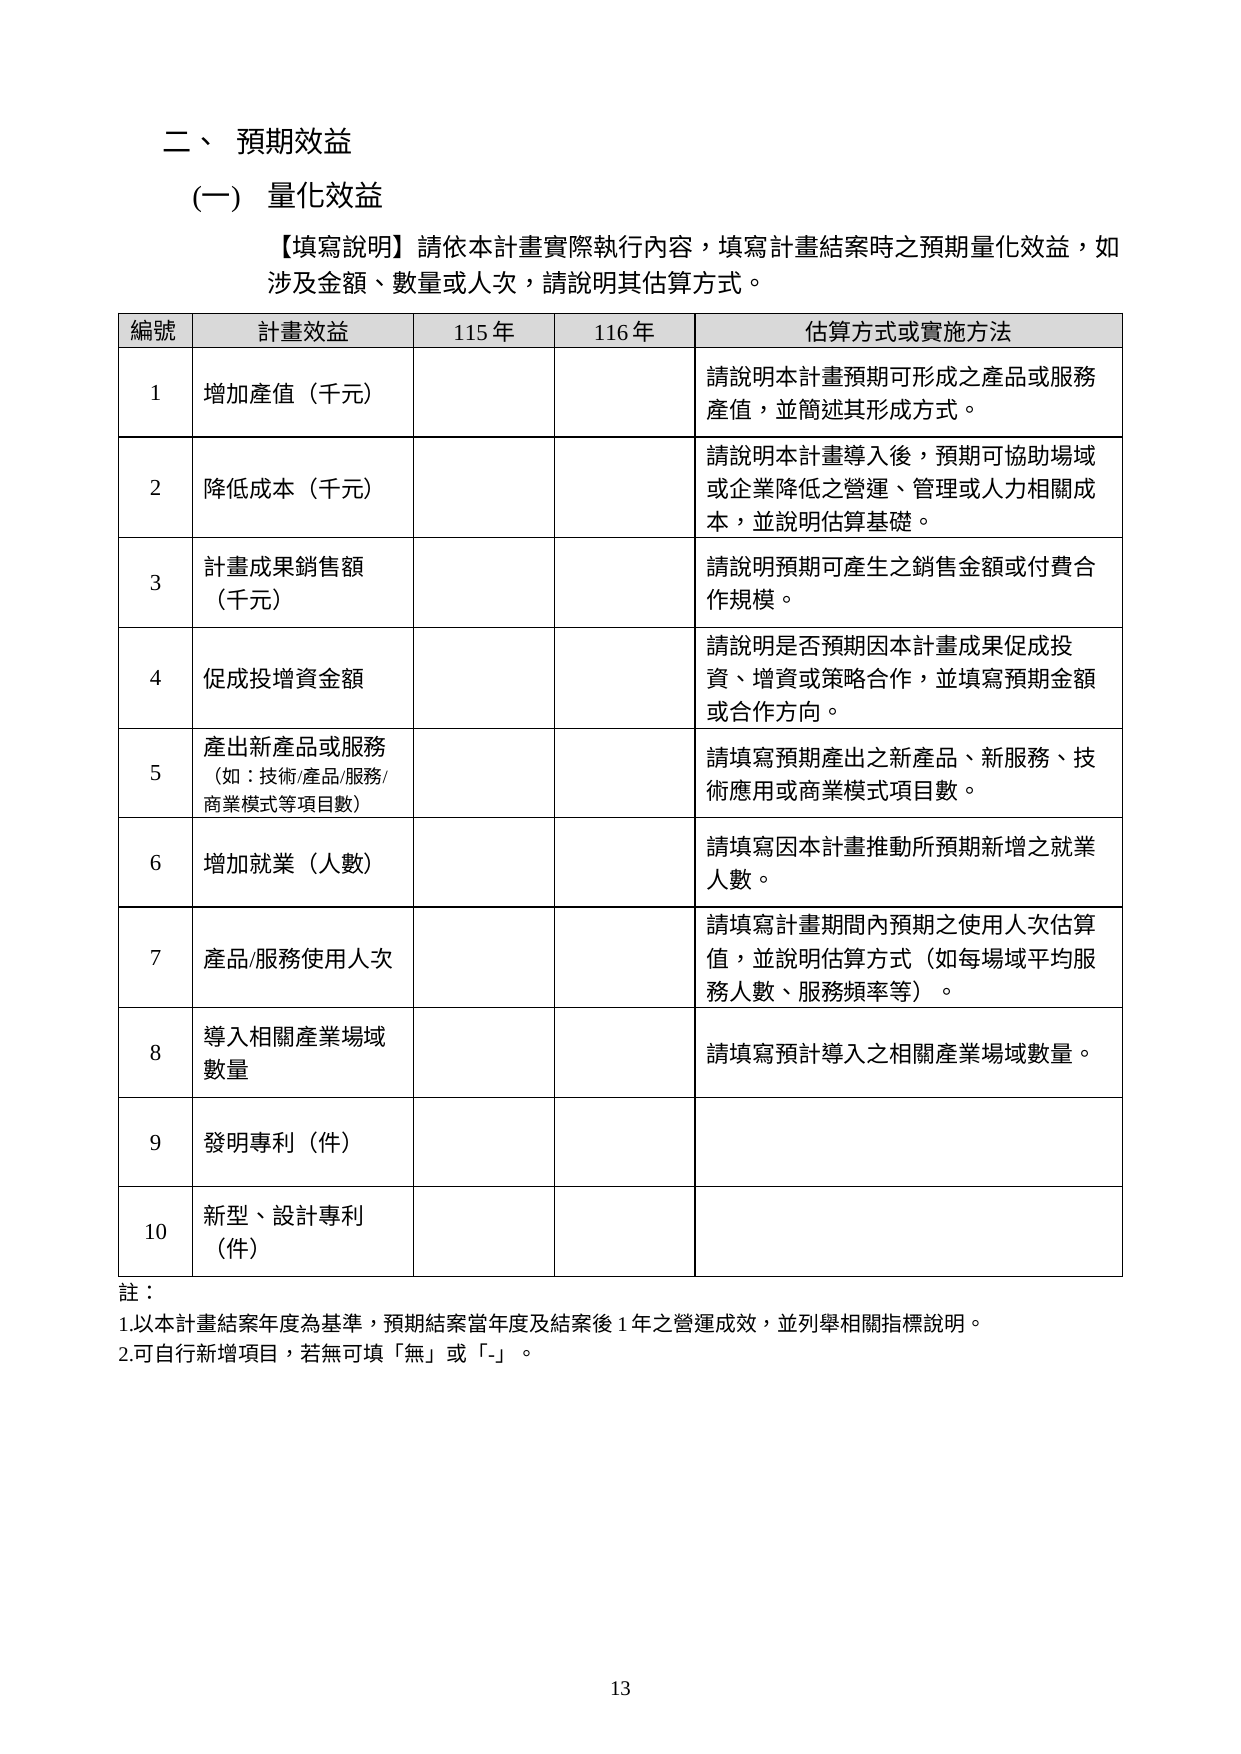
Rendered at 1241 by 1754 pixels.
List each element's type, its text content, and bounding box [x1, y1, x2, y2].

table_cell 增加就業（人數） [193, 818, 413, 906]
table_cell [555, 908, 694, 1007]
table_cell 請說明本計畫導入後，預期可協助場域或企業降低之營運、管理或人力相關成本，並說明估算基礎。 [696, 438, 1122, 537]
table_cell [555, 818, 694, 906]
table_cell [414, 729, 554, 817]
table_cell 7 [119, 908, 192, 1007]
table_cell [414, 818, 554, 906]
table_cell [414, 908, 554, 1007]
table_cell [555, 1098, 694, 1186]
table_cell 4 [119, 628, 192, 727]
table_cell 請說明本計畫預期可形成之產品或服務產值，並簡述其形成方式。 [696, 348, 1122, 436]
table_cell [414, 348, 554, 436]
table_cell 10 [119, 1187, 192, 1276]
table_cell 請填寫預期產出之新產品、新服務、技術應用或商業模式項目數。 [696, 729, 1122, 817]
text 2.可自行新增項目，若無可填「無」或「-」。 [118, 1337, 1122, 1367]
table_cell 降低成本（千元） [193, 438, 413, 537]
list 【填寫說明】請依本計畫實際執行內容，填寫計畫結案時之預期量化效益，如涉及金額、數量或人次，請說明其估算方式。 [267, 228, 1122, 300]
table_cell [414, 438, 554, 537]
table_header 116年 [555, 314, 694, 347]
table_cell 9 [119, 1098, 192, 1186]
table_cell [414, 1098, 554, 1186]
table_header 115年 [414, 314, 554, 347]
table_cell 請填寫計畫期間內預期之使用人次估算值，並說明估算方式（如每場域平均服務人數、服務頻率等）。 [696, 908, 1122, 1007]
table_cell 產出新產品或服務 （如：技術/產品/服務/商業模式等項目數） [193, 729, 413, 817]
table_cell 增加產值（千元） [193, 348, 413, 436]
subtitle 量化效益 [192, 173, 1122, 215]
table_cell 1 [119, 348, 192, 436]
table_cell [414, 1008, 554, 1097]
table_cell [414, 628, 554, 727]
table_header 編號 [119, 314, 192, 347]
table_cell [555, 348, 694, 436]
table_cell 促成投增資金額 [193, 628, 413, 727]
table_cell [555, 538, 694, 627]
table_cell [555, 1008, 694, 1097]
table_cell 請填寫因本計畫推動所預期新增之就業人數。 [696, 818, 1122, 906]
table_cell [414, 538, 554, 627]
table_cell 發明專利（件） [193, 1098, 413, 1186]
text 1.以本計畫結案年度為基準，預期結案當年度及結案後1年之營運成效，並列舉相關指標說明。 [118, 1307, 1122, 1337]
table_cell 6 [119, 818, 192, 906]
table_cell 3 [119, 538, 192, 627]
table_cell [696, 1098, 1122, 1186]
table_cell [555, 729, 694, 817]
table_cell 8 [119, 1008, 192, 1097]
table_cell 請說明是否預期因本計畫成果促成投資、增資或策略合作，並填寫預期金額或合作方向。 [696, 628, 1122, 727]
text 註： [118, 1277, 1122, 1307]
table_cell 請填寫預計導入之相關產業場域數量。 [696, 1008, 1122, 1097]
table_cell 2 [119, 438, 192, 537]
subtitle 預期效益 [162, 118, 1122, 160]
table_cell [414, 1187, 554, 1276]
table_cell 導入相關產業場域數量 [193, 1008, 413, 1097]
table_cell [555, 438, 694, 537]
table_cell [555, 628, 694, 727]
table_cell 計畫成果銷售額（千元） [193, 538, 413, 627]
table_cell 產品/服務使用人次 [193, 908, 413, 1007]
table_cell 5 [119, 729, 192, 817]
table_header 計畫效益 [193, 314, 413, 347]
table_cell 請說明預期可產生之銷售金額或付費合作規模。 [696, 538, 1122, 627]
table_cell 新型、設計專利（件） [193, 1187, 413, 1276]
table_cell [696, 1187, 1122, 1276]
table_cell [555, 1187, 694, 1276]
table_header 估算方式或實施方法 [696, 314, 1122, 347]
